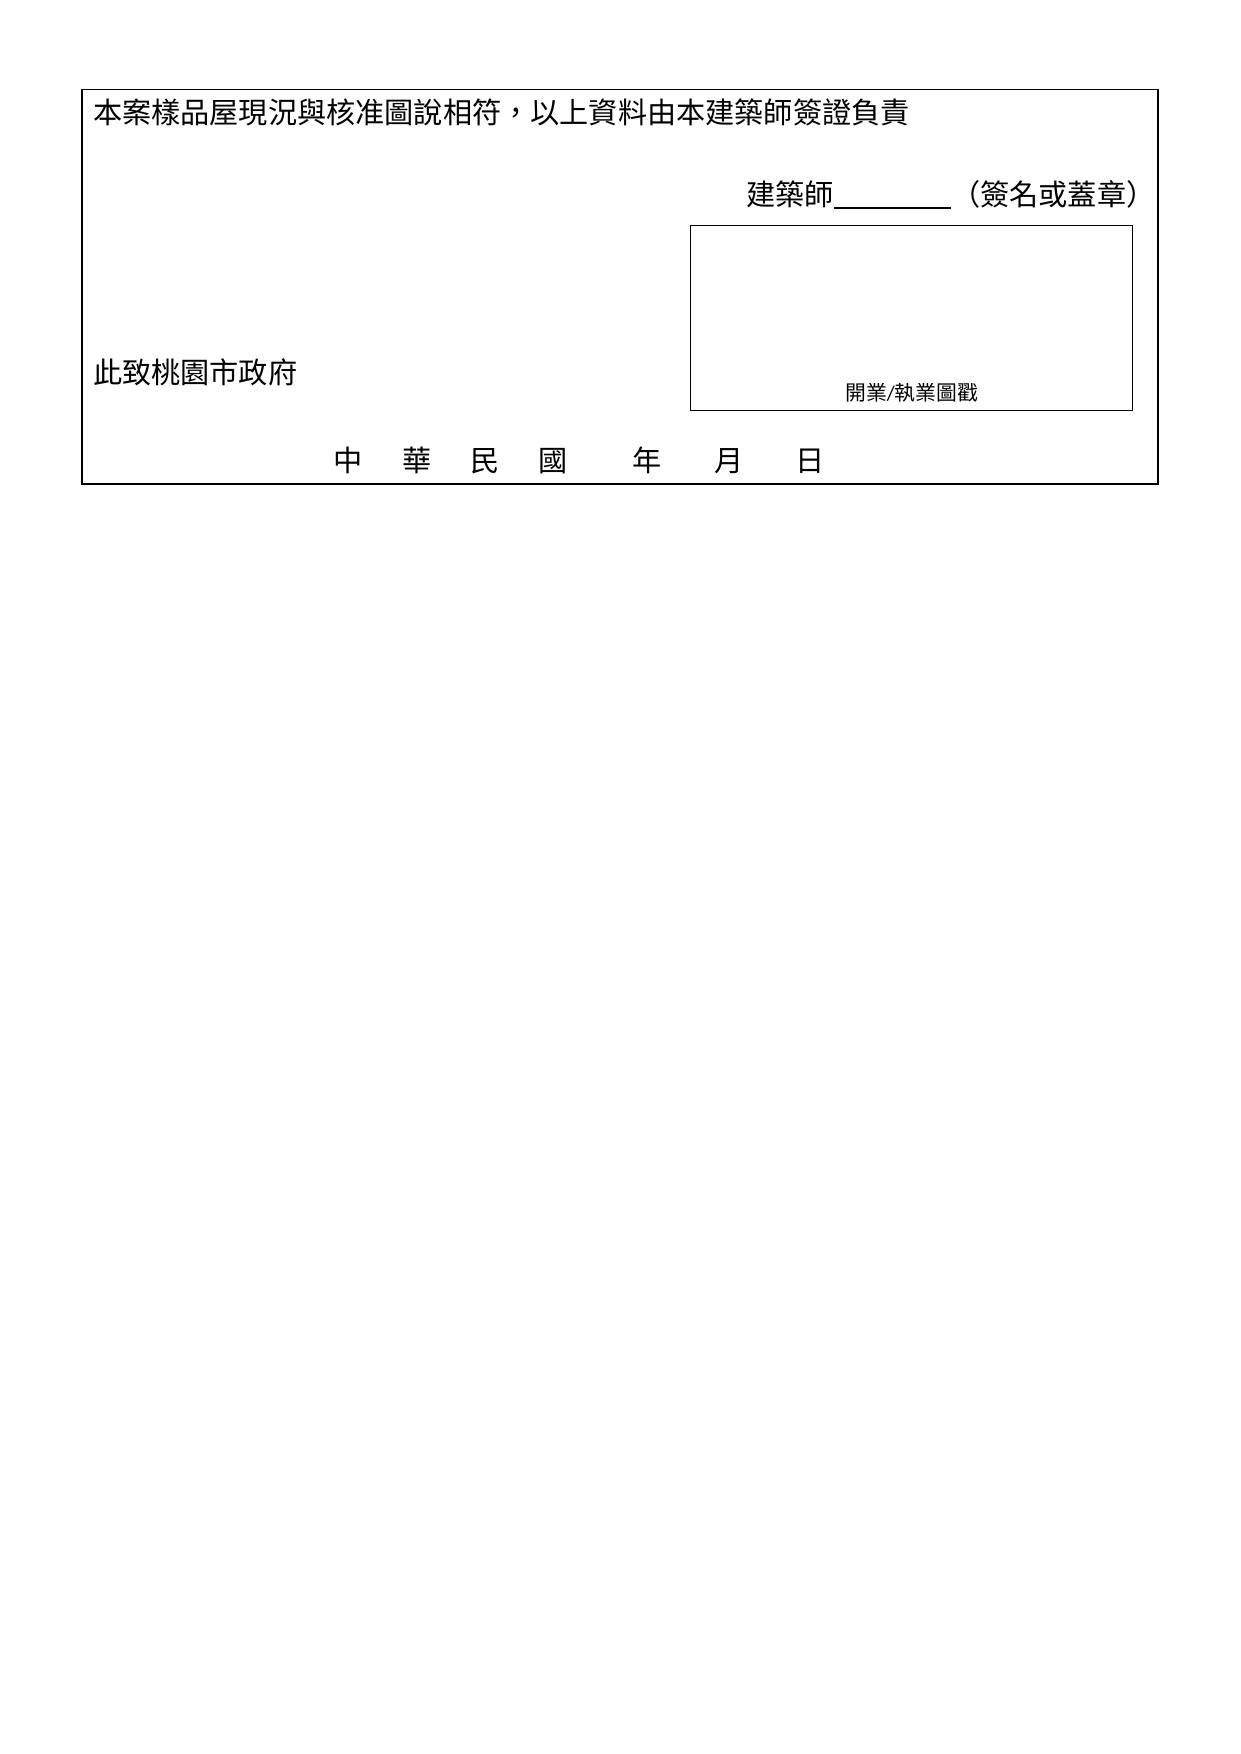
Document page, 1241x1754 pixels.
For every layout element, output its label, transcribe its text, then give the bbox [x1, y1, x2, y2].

table_cell 本案樣品屋現況與核准圖說相符，以上資料由本建築師簽證負責 建築師 （簽名或蓋章） 此致桃園市政府 中 華 民 國 年 月 日 [83, 90, 1157, 483]
